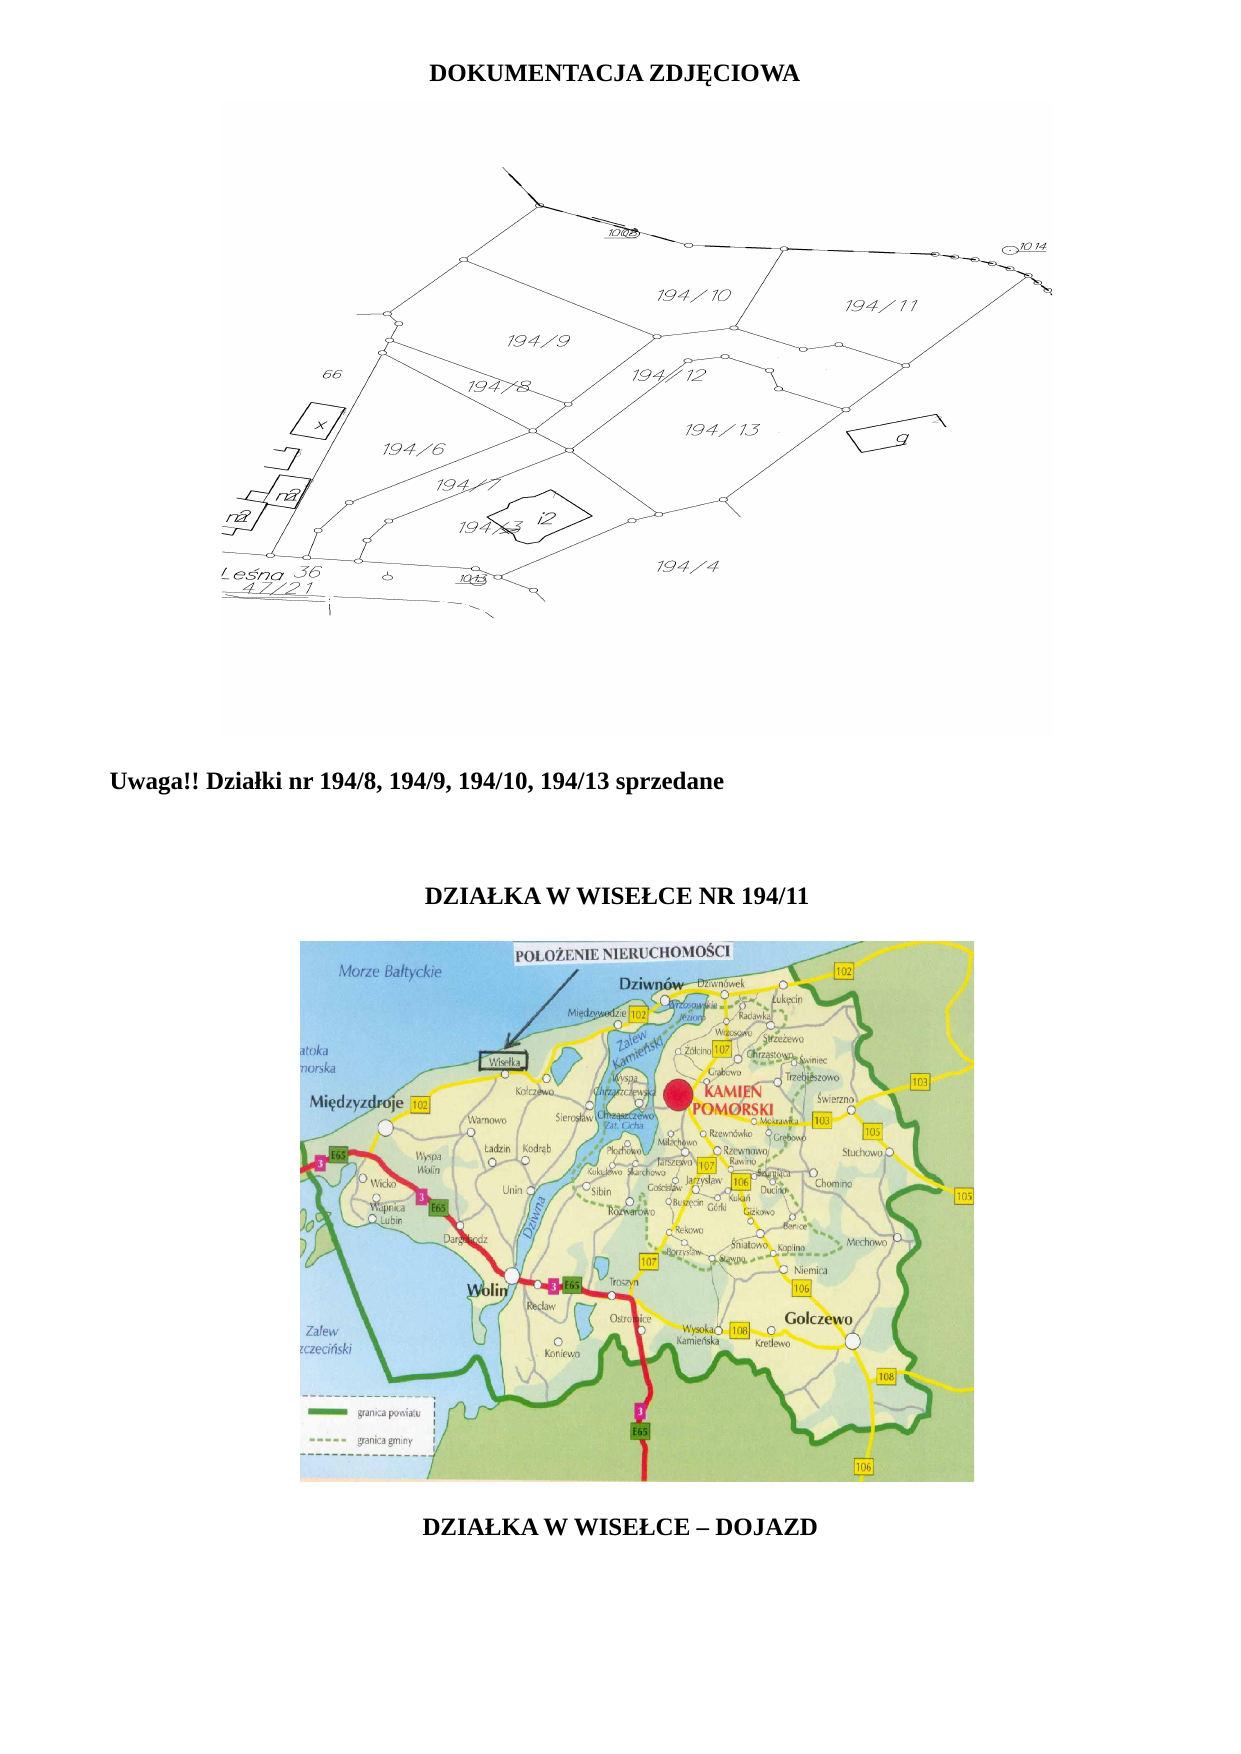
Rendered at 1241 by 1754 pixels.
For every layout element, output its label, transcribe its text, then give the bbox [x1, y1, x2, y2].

picture [221, 102, 1053, 736]
text DZIAŁKA W WISEŁCE NR 194/11 [41, 881, 1199, 910]
text DZIAŁKA W WISEŁCE – DOJAZD [41, 1512, 1199, 1540]
picture [300, 941, 975, 1482]
text Uwaga!! Działki nr 194/8, 194/9, 194/10, 194/13 sprzedane [41, 766, 1199, 795]
text DOKUMENTACJA ZDJĘCIOWA [41, 58, 1199, 87]
